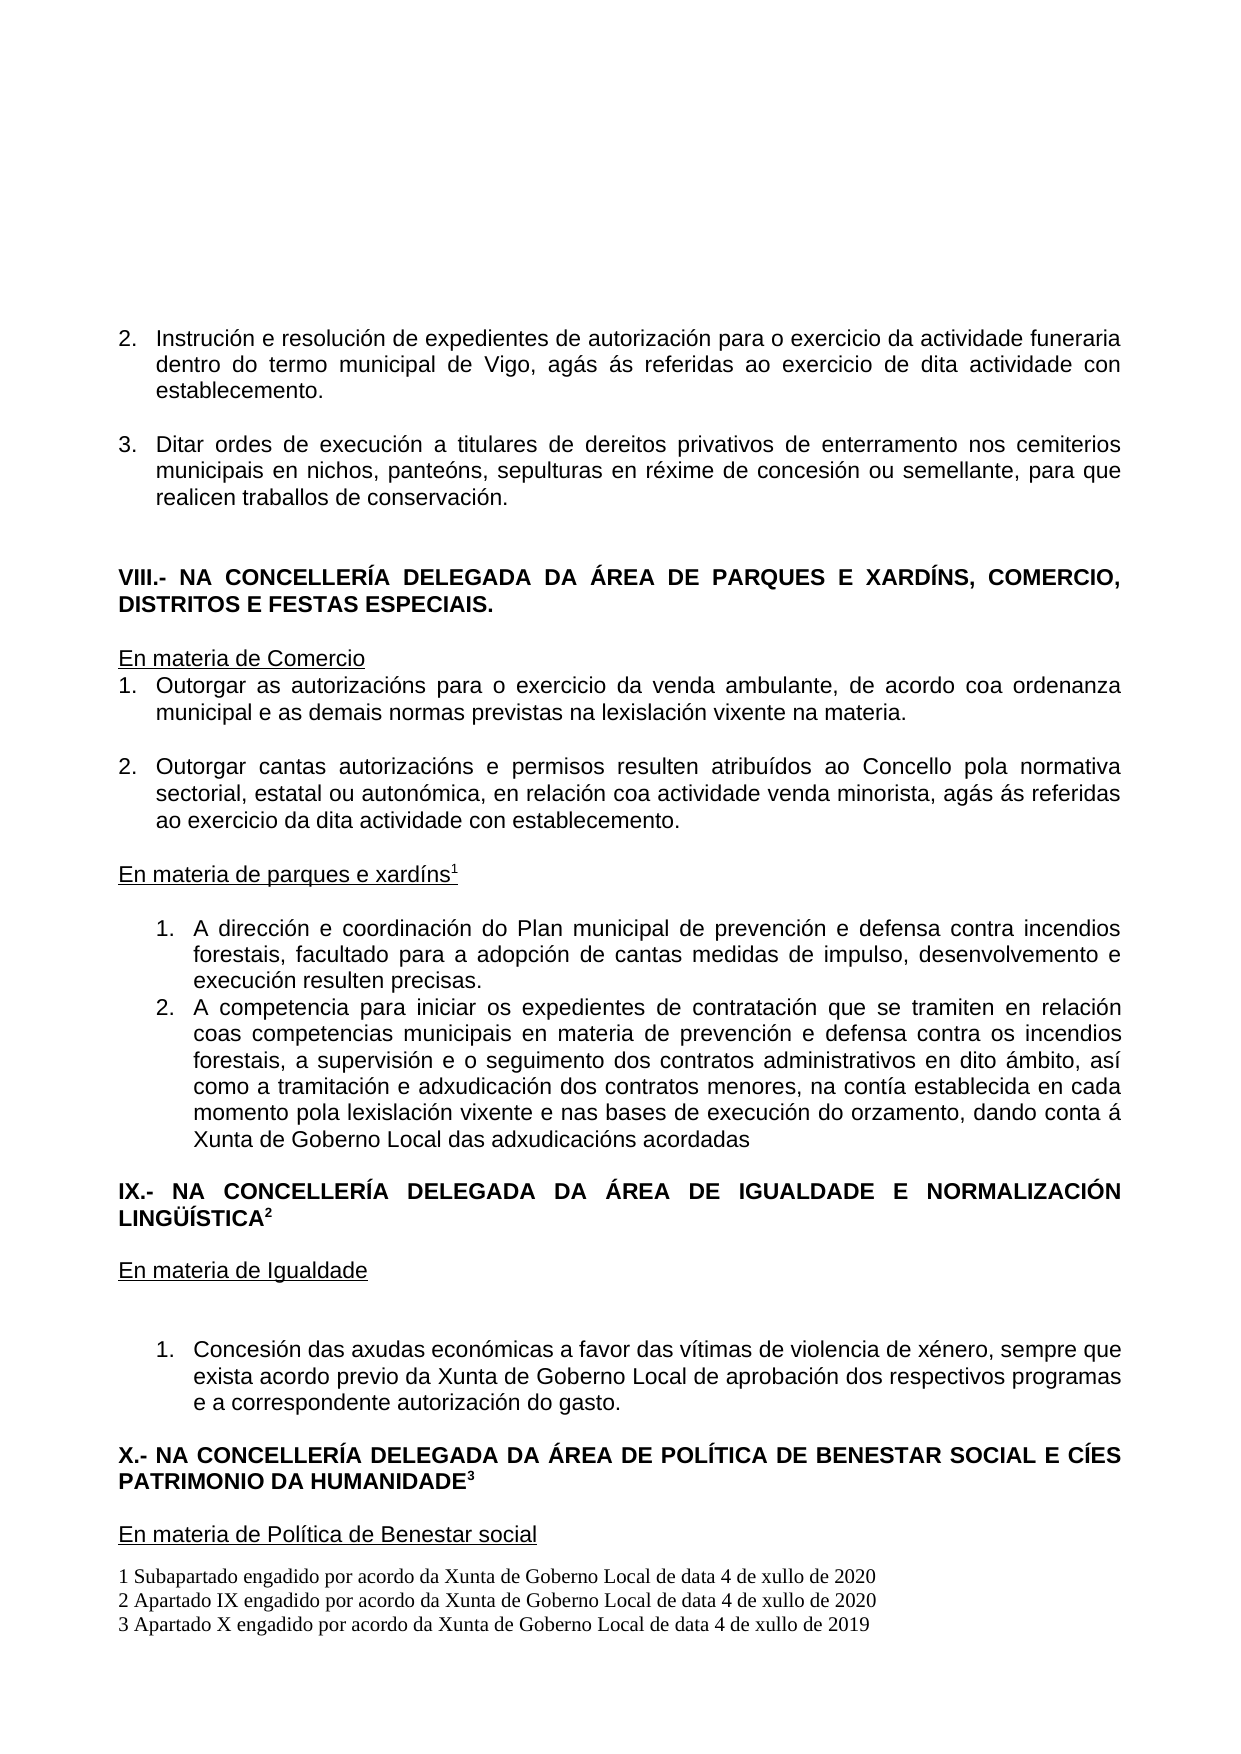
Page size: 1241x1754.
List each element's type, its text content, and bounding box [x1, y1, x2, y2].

text Apartado X engadido por acordo da Xunta de Goberno Local de data 4 de xullo de 2019 [118, 1612, 1122, 1636]
list A dirección e coordinación do Plan municipal de prevención e defensa contra incendios forestais, facultado para a adopción de cantas medidas de impulso, desenvolvemento e execución resulten precisas. [156, 915, 1122, 994]
text X.- NA CONCELLERÍA DELEGADA DA ÁREA DE POLÍTICA DE BENESTAR SOCIAL E CÍES PATRIMONIO DA HUMANIDADE [118, 1442, 1122, 1494]
list Outorgar as autorizacións para o exercicio da venda ambulante, de acordo coa ordenanza municipal e as demais normas previstas na lexislación vixente na materia. [118, 671, 1122, 725]
text En materia de Política de Benestar social [118, 1521, 1122, 1547]
list A competencia para iniciar os expedientes de contratación que se tramiten en relación coas competencias municipais en materia de prevención e defensa contra os incendios forestais, a supervisión e o seguimento dos contratos administrativos en dito ámbito, así como a tramitación e adxudicación dos contratos menores, na contía establecida en cada momento pola lexislación vixente e nas bases de execución do orzamento, dando conta á Xunta de Goberno Local das adxudicacións acordadas [156, 994, 1122, 1152]
text Subapartado engadido por acordo da Xunta de Goberno Local de data 4 de xullo de 2020 [118, 1564, 1122, 1588]
text En materia de Comercio [118, 644, 1122, 671]
list Concesión das axudas económicas a favor das vítimas de violencia de xénero, sempre que exista acordo previo da Xunta de Goberno Local de aprobación dos respectivos programas e a correspondente autorización do gasto. [156, 1336, 1122, 1416]
text En materia de parques e xardíns [118, 861, 1122, 888]
text VIII.- NA CONCELLERÍA DELEGADA DA ÁREA DE PARQUES E XARDÍNS, COMERCIO, DISTRITOS E FESTAS ESPECIAIS. [118, 563, 1122, 617]
text Apartado IX engadido por acordo da Xunta de Goberno Local de data 4 de xullo de 2020 [118, 1588, 1122, 1612]
list Instrución e resolución de expedientes de autorización para o exercicio da actividade funeraria dentro do termo municipal de Vigo, agás ás referidas ao exercicio de dita actividade con establecemento. [118, 325, 1122, 404]
text En materia de Igualdade [118, 1257, 1122, 1284]
list Ditar ordes de execución a titulares de dereitos privativos de enterramento nos cemiterios municipais en nichos, panteóns, sepulturas en réxime de concesión ou semellante, para que realicen traballos de conservación. [118, 431, 1122, 510]
text IX.- NA CONCELLERÍA DELEGADA DA ÁREA DE IGUALDADE E NORMALIZACIÓN LINGÜÍSTICA [118, 1178, 1122, 1231]
list Outorgar cantas autorizacións e permisos resulten atribuídos ao Concello pola normativa sectorial, estatal ou autonómica, en relación coa actividade venda minorista, agás ás referidas ao exercicio da dita actividade con establecemento. [118, 752, 1122, 833]
